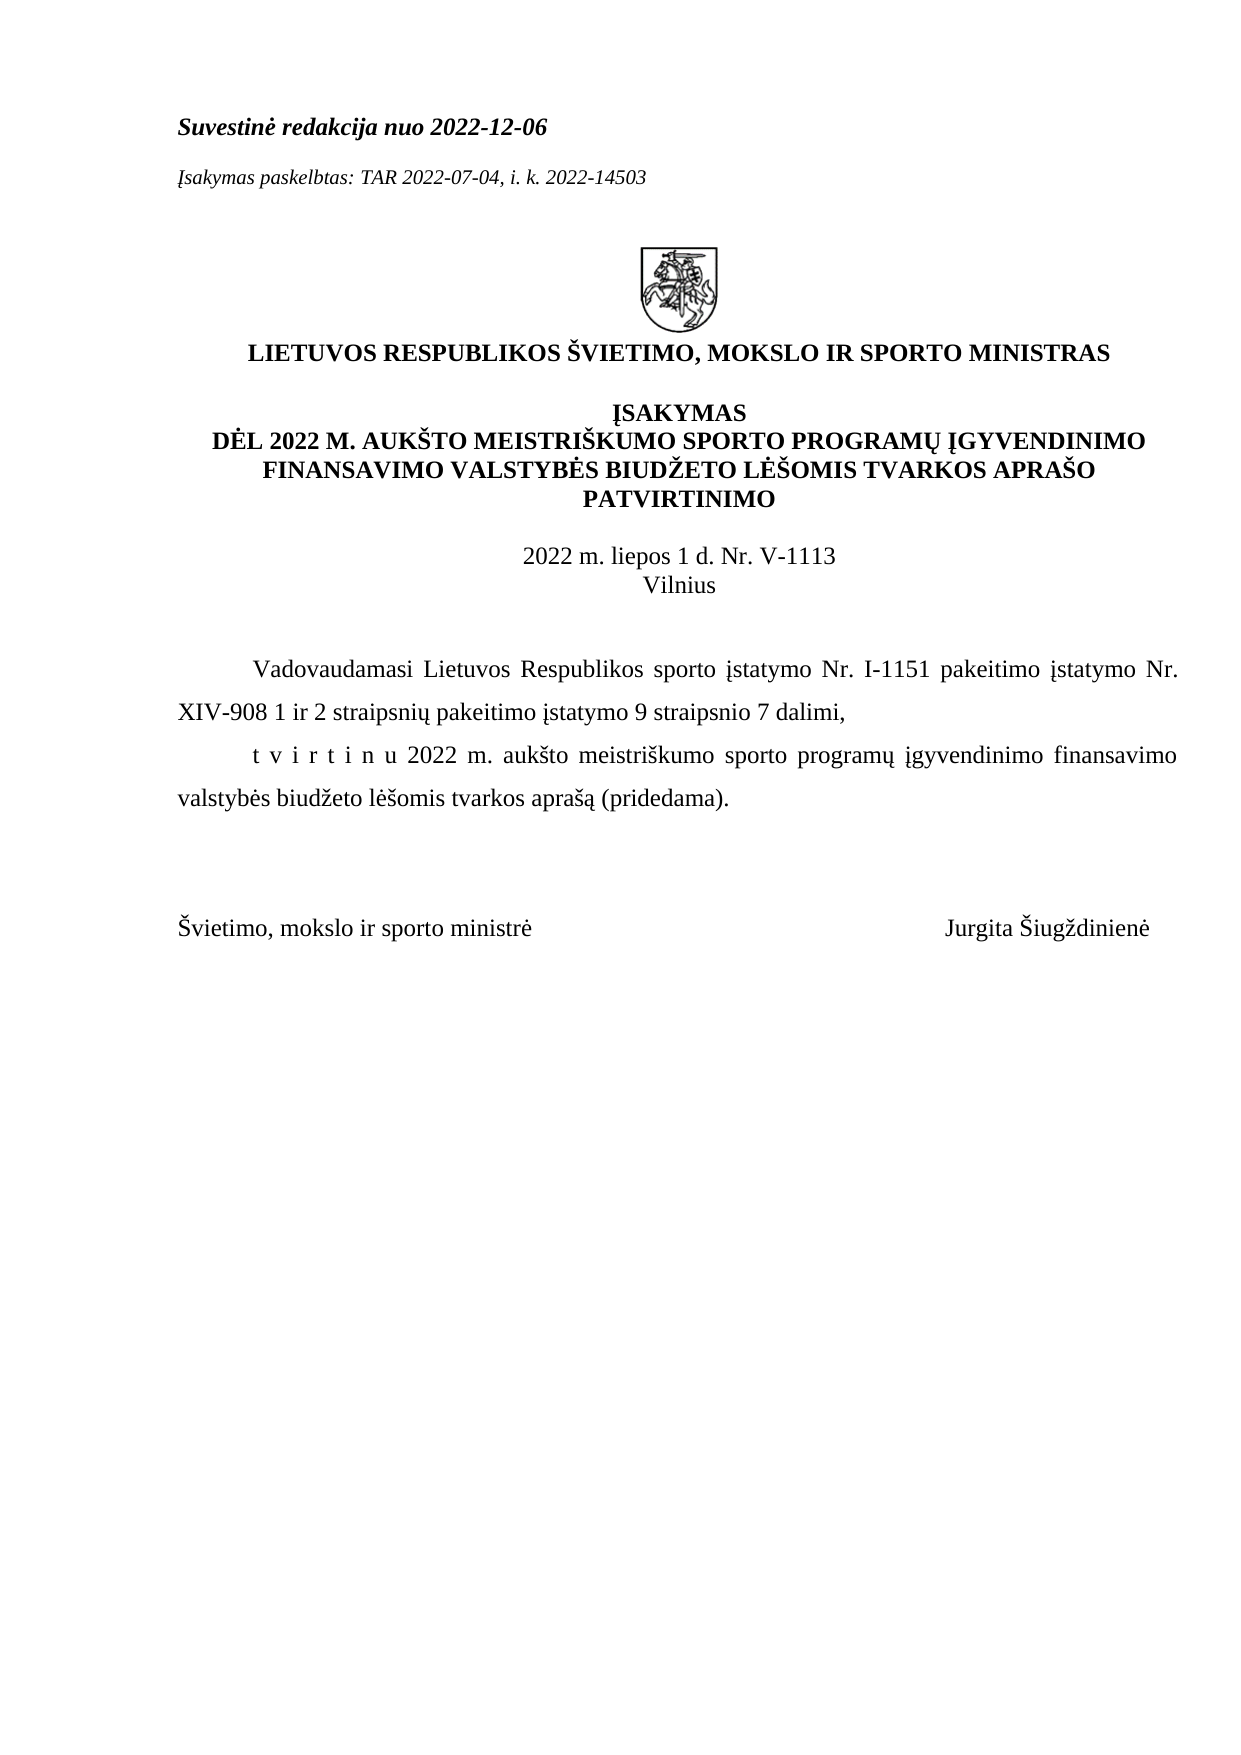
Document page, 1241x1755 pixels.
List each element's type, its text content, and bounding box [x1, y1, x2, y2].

text dėl 2022 m. aukšto MEISTRIŠKUMO SPORTO PROGRAMų ĮGYVENDINIMO FINANSAVIMO VALSTYBĖS BIUDŽETO LĖŠOMIS TVARKOS aprašo patvirtinimo [177, 426, 1181, 513]
text Vilnius [177, 570, 1181, 599]
text LIETUVOS RESPUBLIKOS ŠVIETIMO, MOKSLO IR SPORTO MINISTRAS [177, 338, 1181, 366]
text Įsakymas paskelbtas: TAR 2022-07-04, i. k. 2022-14503 [177, 165, 1181, 189]
text 2022 m. liepos 1 d. Nr. V-1113 [177, 541, 1181, 570]
text t v i r t i n u 2022 m. aukšto meistriškumo sporto programų įgyvendinimo finansavimo valstybės biudžeto lėšomis tvarkos aprašą (pridedama). [177, 740, 1179, 812]
text Suvestinė redakcija nuo 2022-12-06 [177, 112, 1181, 141]
text Vadovaudamasi Lietuvos Respublikos sporto įstatymo Nr. I-1151 pakeitimo įstatymo Nr. XIV-908 1 ir 2 straipsnių pakeitimo įstatymo 9 straipsnio 7 dalimi, [177, 654, 1179, 726]
text Švietimo, mokslo ir sporto ministrė Jurgita Šiugždinienė [177, 913, 1179, 941]
text ĮSAKYMAS [177, 398, 1181, 426]
